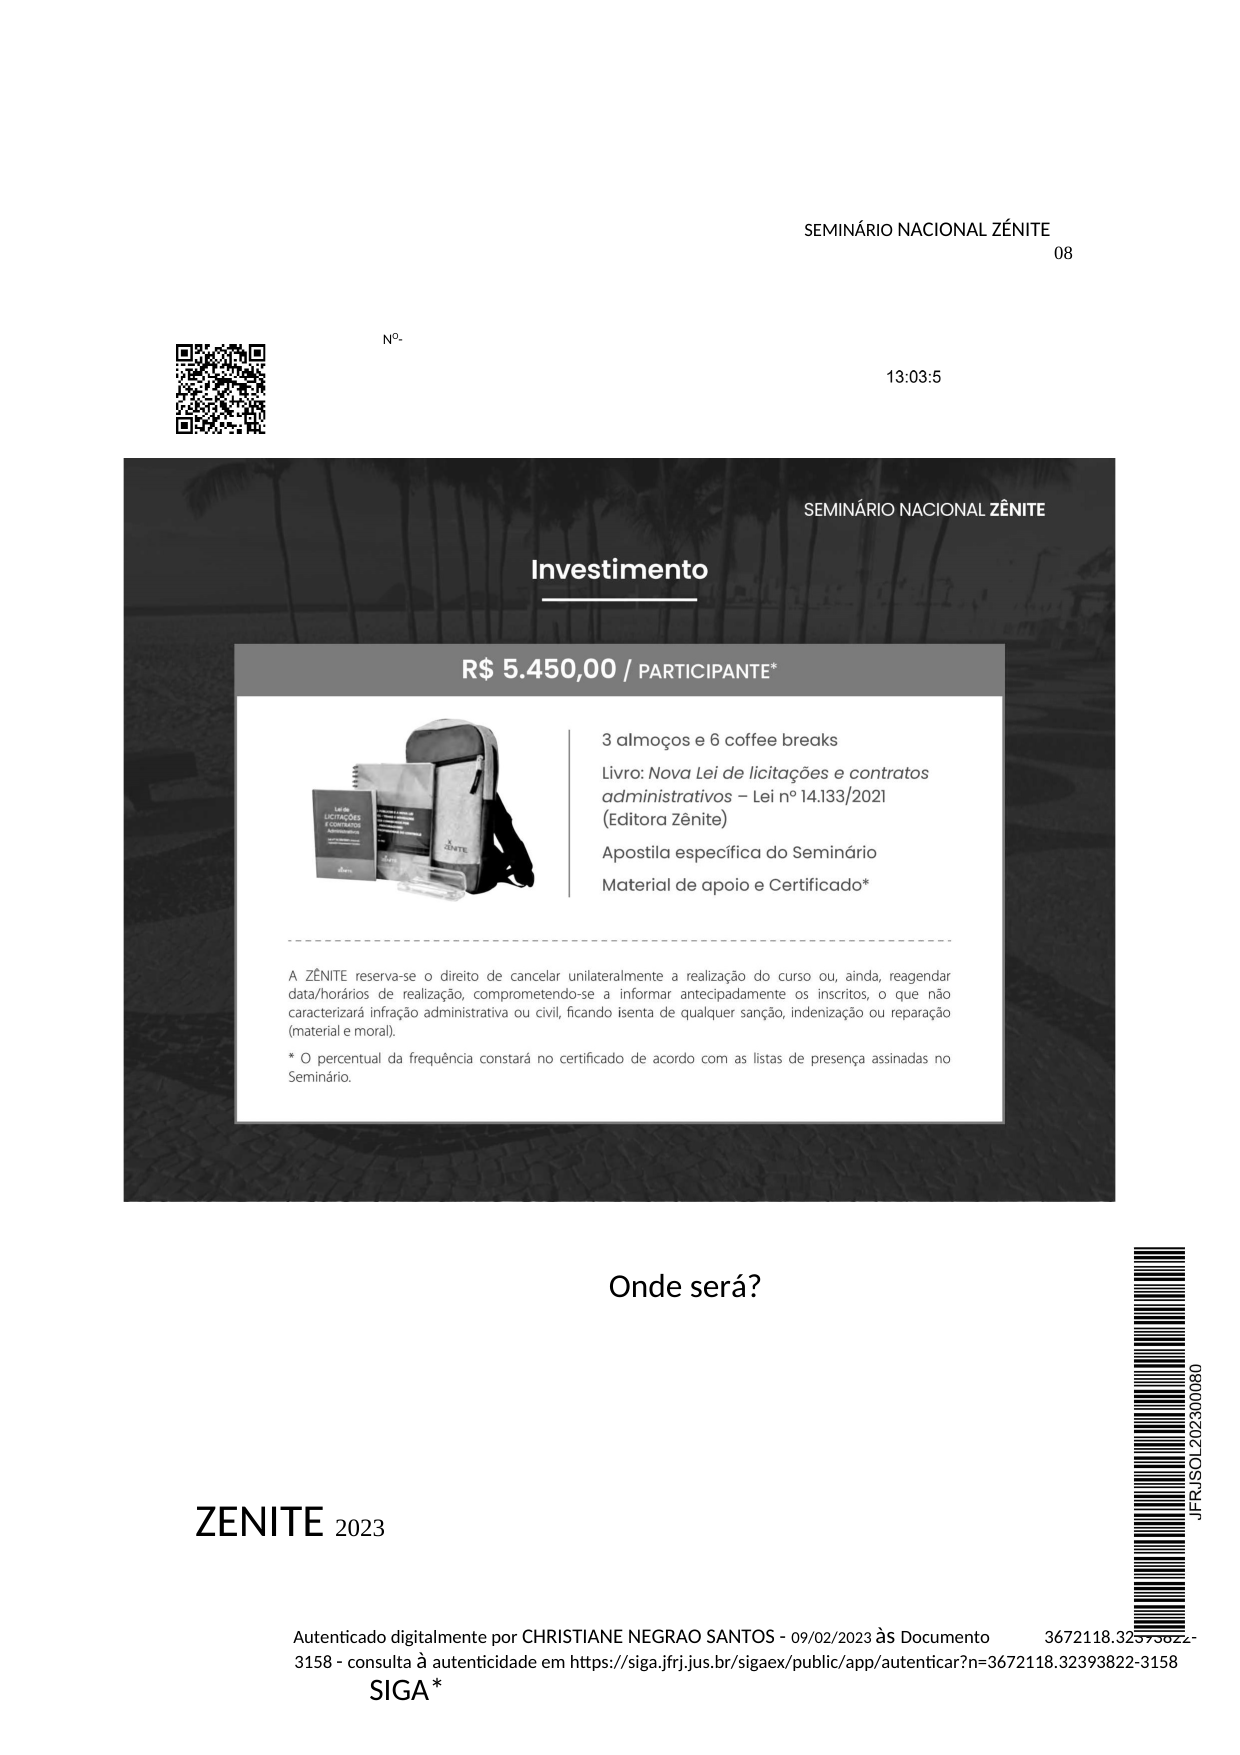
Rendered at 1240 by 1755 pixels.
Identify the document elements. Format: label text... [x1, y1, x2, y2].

subtitle NO- [176, 331, 1073, 434]
text 08 [182, 242, 1073, 263]
text Onde será? [608, 1265, 1073, 1306]
